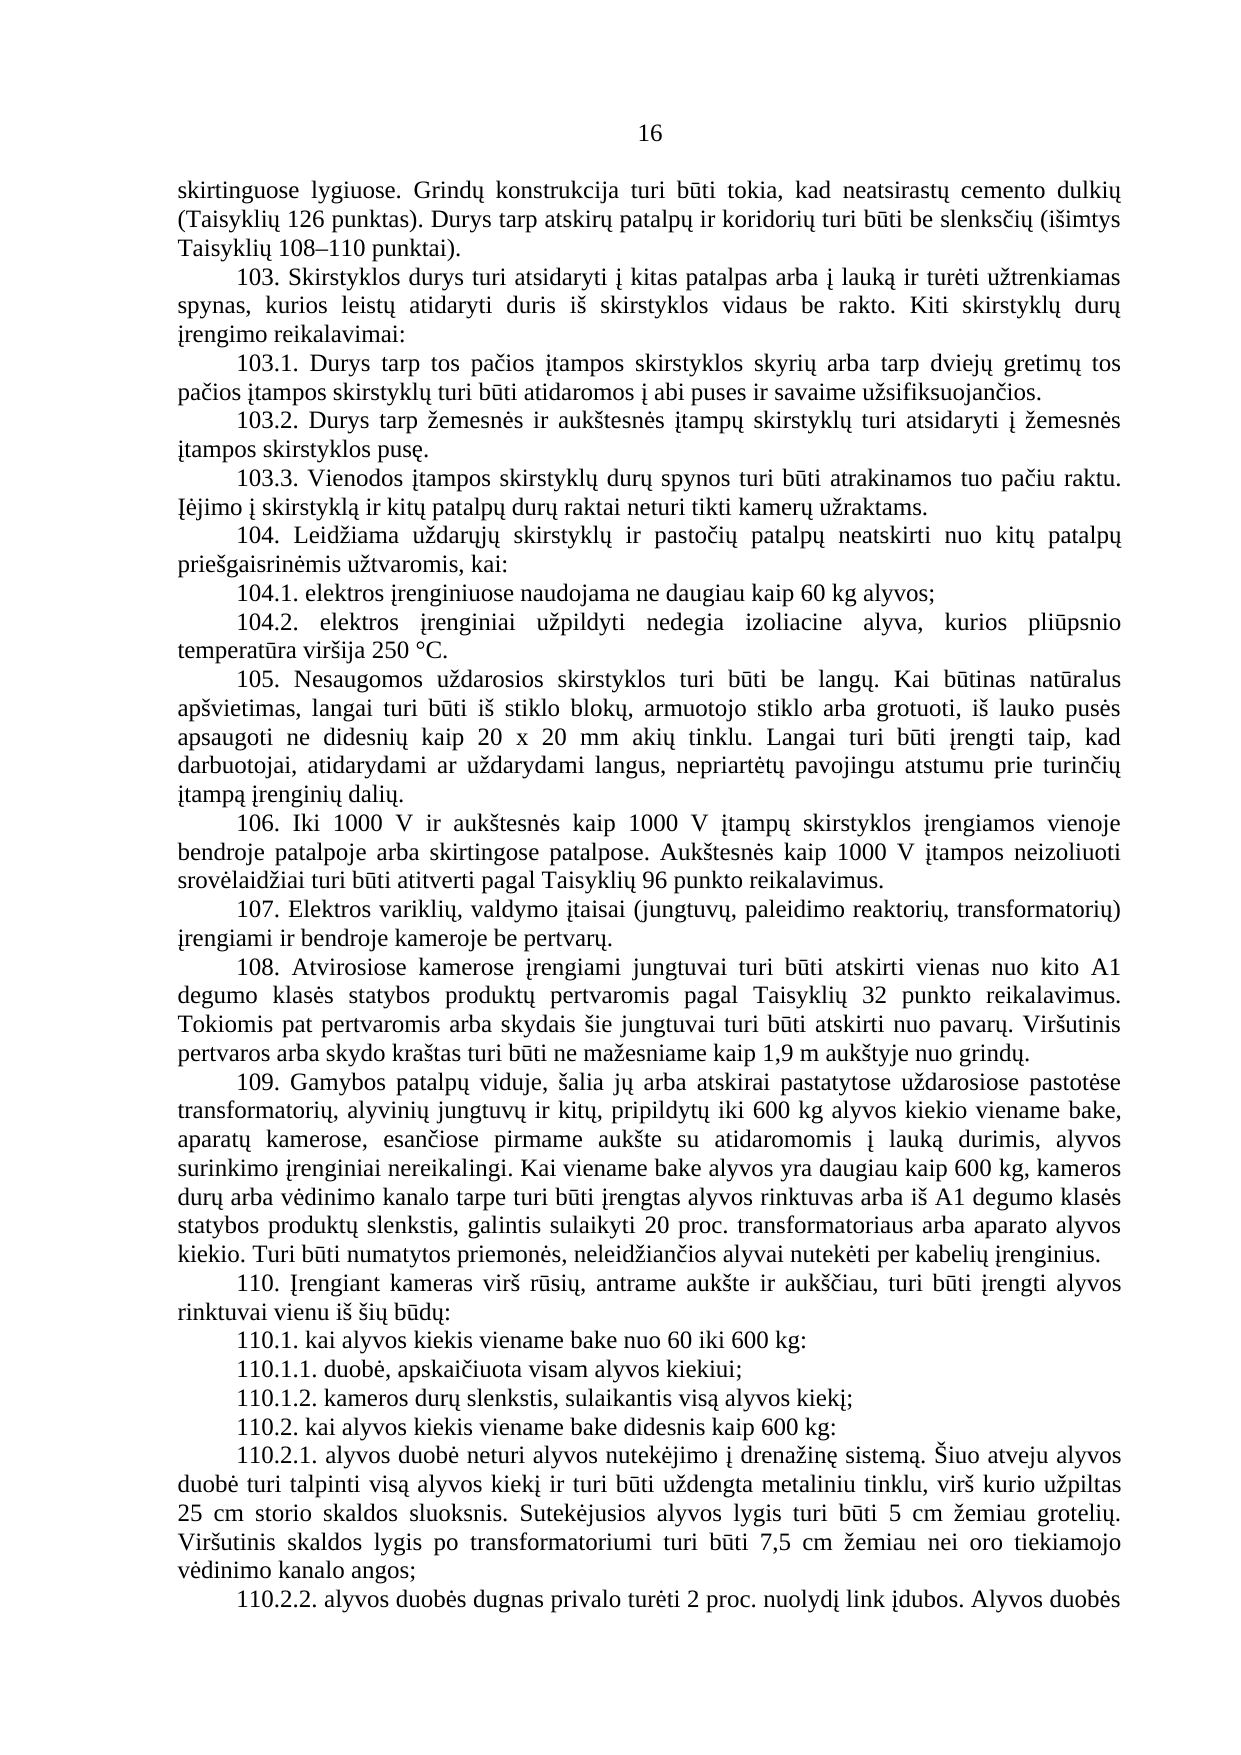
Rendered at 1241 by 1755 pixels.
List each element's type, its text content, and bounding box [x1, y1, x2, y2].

text 104.1. elektros įrenginiuose naudojama ne daugiau kaip 60 kg alyvos; [177, 578, 1122, 607]
text 103.2. Durys tarp žemesnės ir aukštesnės įtampų skirstyklų turi atsidaryti į žemesnės įtampos skirstyklos pusę. [177, 406, 1122, 463]
text 110. Įrengiant kameras virš rūsių, antrame aukšte ir aukščiau, turi būti įrengti alyvos rinktuvai vienu iš šių būdų: [177, 1268, 1122, 1326]
text skirtinguose lygiuose. Grindų konstrukcija turi būti tokia, kad neatsirastų cemento dulkių (Taisyklių 126 punktas). Durys tarp atskirų patalpų ir koridorių turi būti be slenksčių (išimtys Taisyklių 108–110 punktai). [177, 176, 1122, 262]
text 110.1.2. kameros durų slenkstis, sulaikantis visą alyvos kiekį; [177, 1383, 1122, 1412]
text 109. Gamybos patalpų viduje, šalia jų arba atskirai pastatytose uždarosiose pastotėse transformatorių, alyvinių jungtuvų ir kitų, pripildytų iki 600 kg alyvos kiekio viename bake, aparatų kamerose, esančiose pirmame aukšte su atidaromomis į lauką durimis, alyvos surinkimo įrenginiai nereikalingi. Kai viename bake alyvos yra daugiau kaip 600 kg, kameros durų arba vėdinimo kanalo tarpe turi būti įrengtas alyvos rinktuvas arba iš A1 degumo klasės statybos produktų slenkstis, galintis sulaikyti 20 proc. transformatoriaus arba aparato alyvos kiekio. Turi būti numatytos priemonės, neleidžiančios alyvai nutekėti per kabelių įrenginius. [177, 1067, 1122, 1268]
text 103. Skirstyklos durys turi atsidaryti į kitas patalpas arba į lauką ir turėti užtrenkiamas spynas, kurios leistų atidaryti duris iš skirstyklos vidaus be rakto. Kiti skirstyklų durų įrengimo reikalavimai: [177, 262, 1122, 348]
text 110.2. kai alyvos kiekis viename bake didesnis kaip 600 kg: [177, 1412, 1122, 1441]
text 110.2.2. alyvos duobės dugnas privalo turėti 2 proc. nuolydį link įdubos. Alyvos duobės [177, 1584, 1122, 1613]
text 110.1.1. duobė, apskaičiuota visam alyvos kiekiui; [177, 1354, 1122, 1383]
text 104. Leidžiama uždarųjų skirstyklų ir pastočių patalpų neatskirti nuo kitų patalpų priešgaisrinėmis užtvaromis, kai: [177, 521, 1122, 578]
text 107. Elektros variklių, valdymo įtaisai (jungtuvų, paleidimo reaktorių, transformatorių) įrengiami ir bendroje kameroje be pertvarų. [177, 894, 1122, 952]
text 110.2.1. alyvos duobė neturi alyvos nutekėjimo į drenažinę sistemą. Šiuo atveju alyvos duobė turi talpinti visą alyvos kiekį ir turi būti uždengta metaliniu tinklu, virš kurio užpiltas 25 cm storio skaldos sluoksnis. Sutekėjusios alyvos lygis turi būti 5 cm žemiau grotelių. Viršutinis skaldos lygis po transformatoriumi turi būti 7,5 cm žemiau nei oro tiekiamojo vėdinimo kanalo angos; [177, 1441, 1122, 1584]
text 104.2. elektros įrenginiai užpildyti nedegia izoliacine alyva, kurios pliūpsnio temperatūra viršija 250 °C. [177, 607, 1122, 664]
text 106. Iki 1000 V ir aukštesnės kaip 1000 V įtampų skirstyklos įrengiamos vienoje bendroje patalpoje arba skirtingose patalpose. Aukštesnės kaip 1000 V įtampos neizoliuoti srovėlaidžiai turi būti atitverti pagal Taisyklių 96 punkto reikalavimus. [177, 808, 1122, 894]
text 105. Nesaugomos uždarosios skirstyklos turi būti be langų. Kai būtinas natūralus apšvietimas, langai turi būti iš stiklo blokų, armuotojo stiklo arba grotuoti, iš lauko pusės apsaugoti ne didesnių kaip 20 x 20 mm akių tinklu. Langai turi būti įrengti taip, kad darbuotojai, atidarydami ar uždarydami langus, nepriartėtų pavojingu atstumu prie turinčių įtampą įrenginių dalių. [177, 664, 1122, 808]
text 103.1. Durys tarp tos pačios įtampos skirstyklos skyrių arba tarp dviejų gretimų tos pačios įtampos skirstyklų turi būti atidaromos į abi puses ir savaime užsifiksuojančios. [177, 348, 1122, 406]
text 103.3. Vienodos įtampos skirstyklų durų spynos turi būti atrakinamos tuo pačiu raktu. Įėjimo į skirstyklą ir kitų patalpų durų raktai neturi tikti kamerų užraktams. [177, 463, 1122, 521]
text 108. Atvirosiose kamerose įrengiami jungtuvai turi būti atskirti vienas nuo kito A1 degumo klasės statybos produktų pertvaromis pagal Taisyklių 32 punkto reikalavimus. Tokiomis pat pertvaromis arba skydais šie jungtuvai turi būti atskirti nuo pavarų. Viršutinis pertvaros arba skydo kraštas turi būti ne mažesniame kaip 1,9 m aukštyje nuo grindų. [177, 952, 1122, 1067]
text 110.1. kai alyvos kiekis viename bake nuo 60 iki 600 kg: [177, 1326, 1122, 1354]
